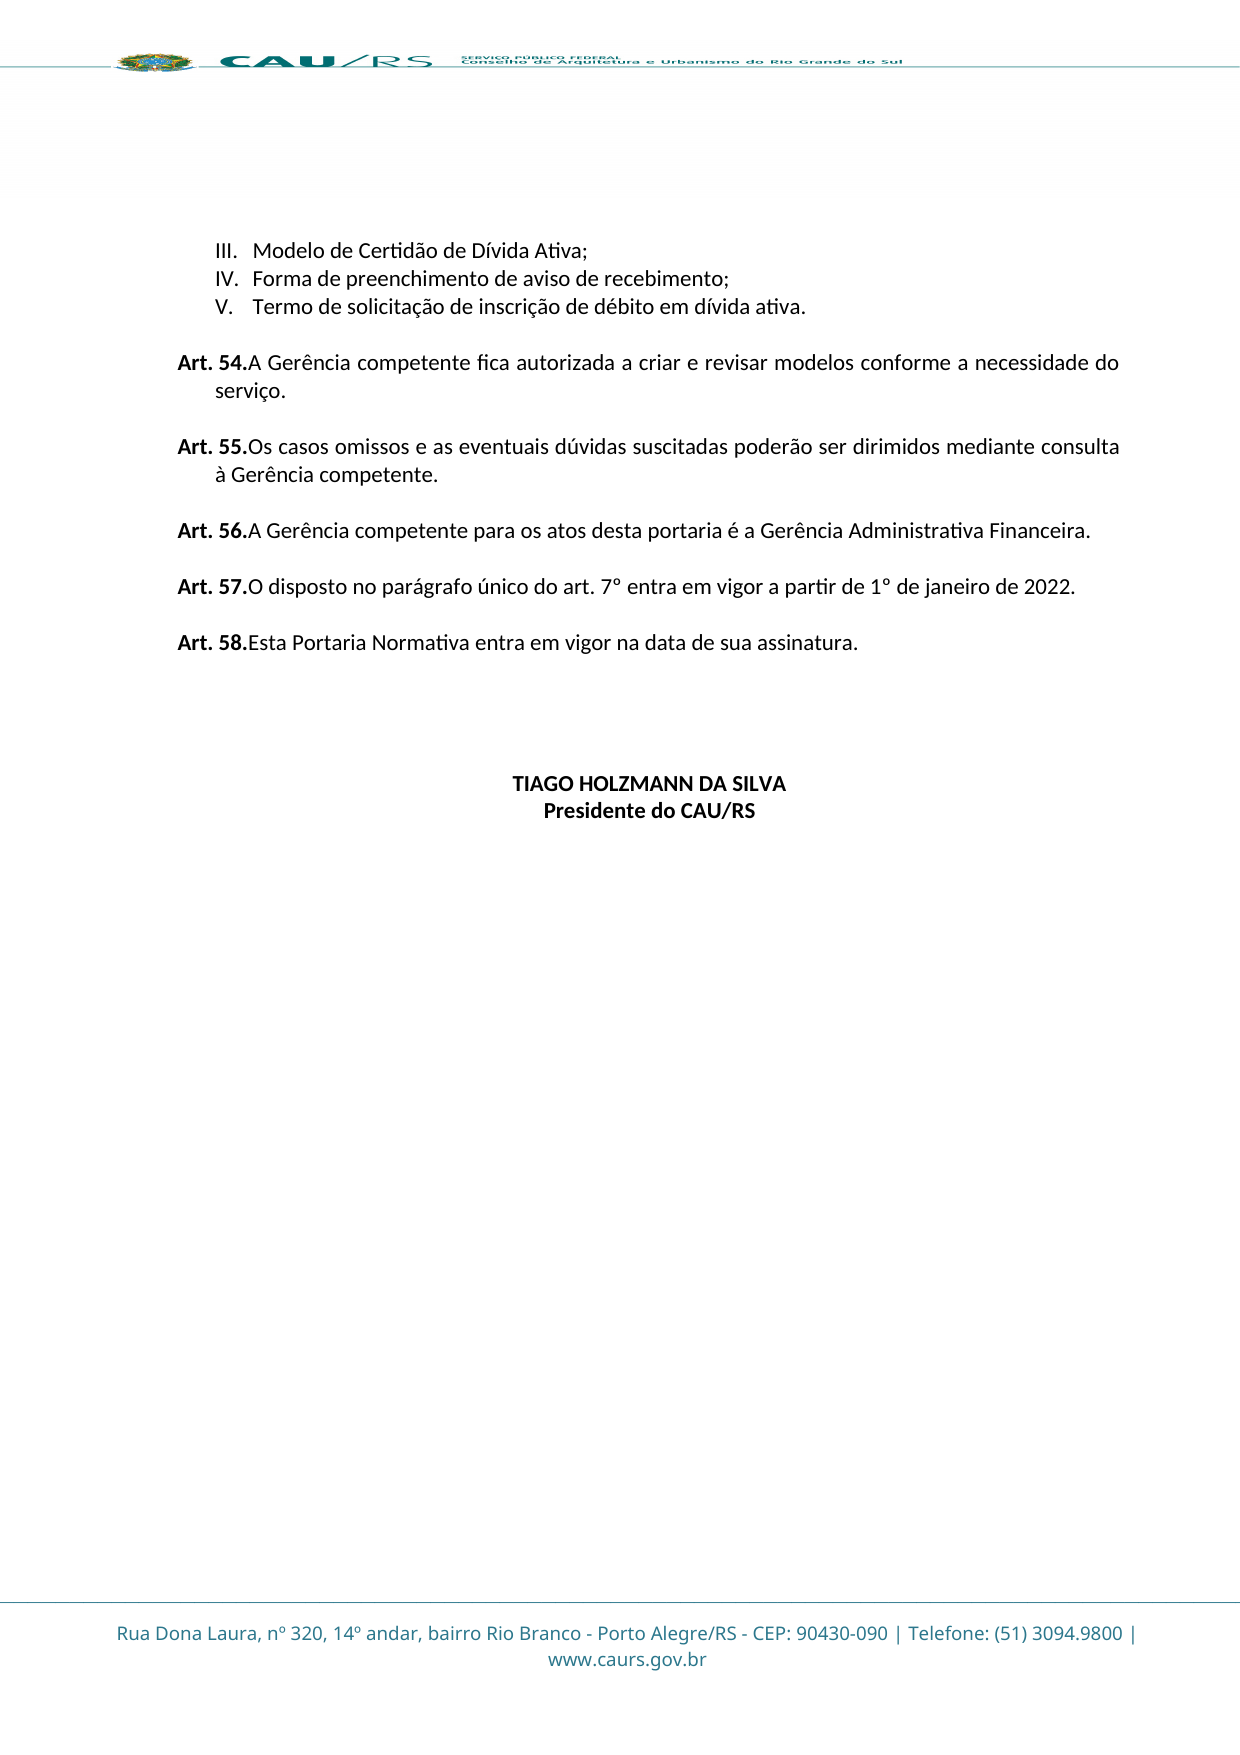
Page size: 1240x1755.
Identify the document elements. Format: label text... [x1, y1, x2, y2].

text Presidente do CAU/RS [177, 797, 1121, 825]
list Os casos omissos e as eventuais dúvidas suscitadas poderão ser dirimidos mediante consulta à Gerência competente. [177, 432, 1121, 488]
list Modelo de Certidão de Dívida Ativa; [215, 236, 1121, 264]
text TIAGO HOLZMANN DA SILVA [177, 769, 1121, 797]
list A Gerência competente fica autorizada a criar e revisar modelos conforme a necessidade do serviço. [177, 348, 1121, 404]
list Termo de solicitação de inscrição de débito em dívida ativa. [215, 292, 1121, 320]
list O disposto no parágrafo único do art. 7º entra em vigor a partir de 1º de janeiro de 2022. [177, 572, 1121, 601]
list Esta Portaria Normativa entra em vigor na data de sua assinatura. [177, 628, 1121, 657]
list Forma de preenchimento de aviso de recebimento; [215, 264, 1121, 292]
list A Gerência competente para os atos desta portaria é a Gerência Administrativa Financeira. [177, 516, 1121, 544]
